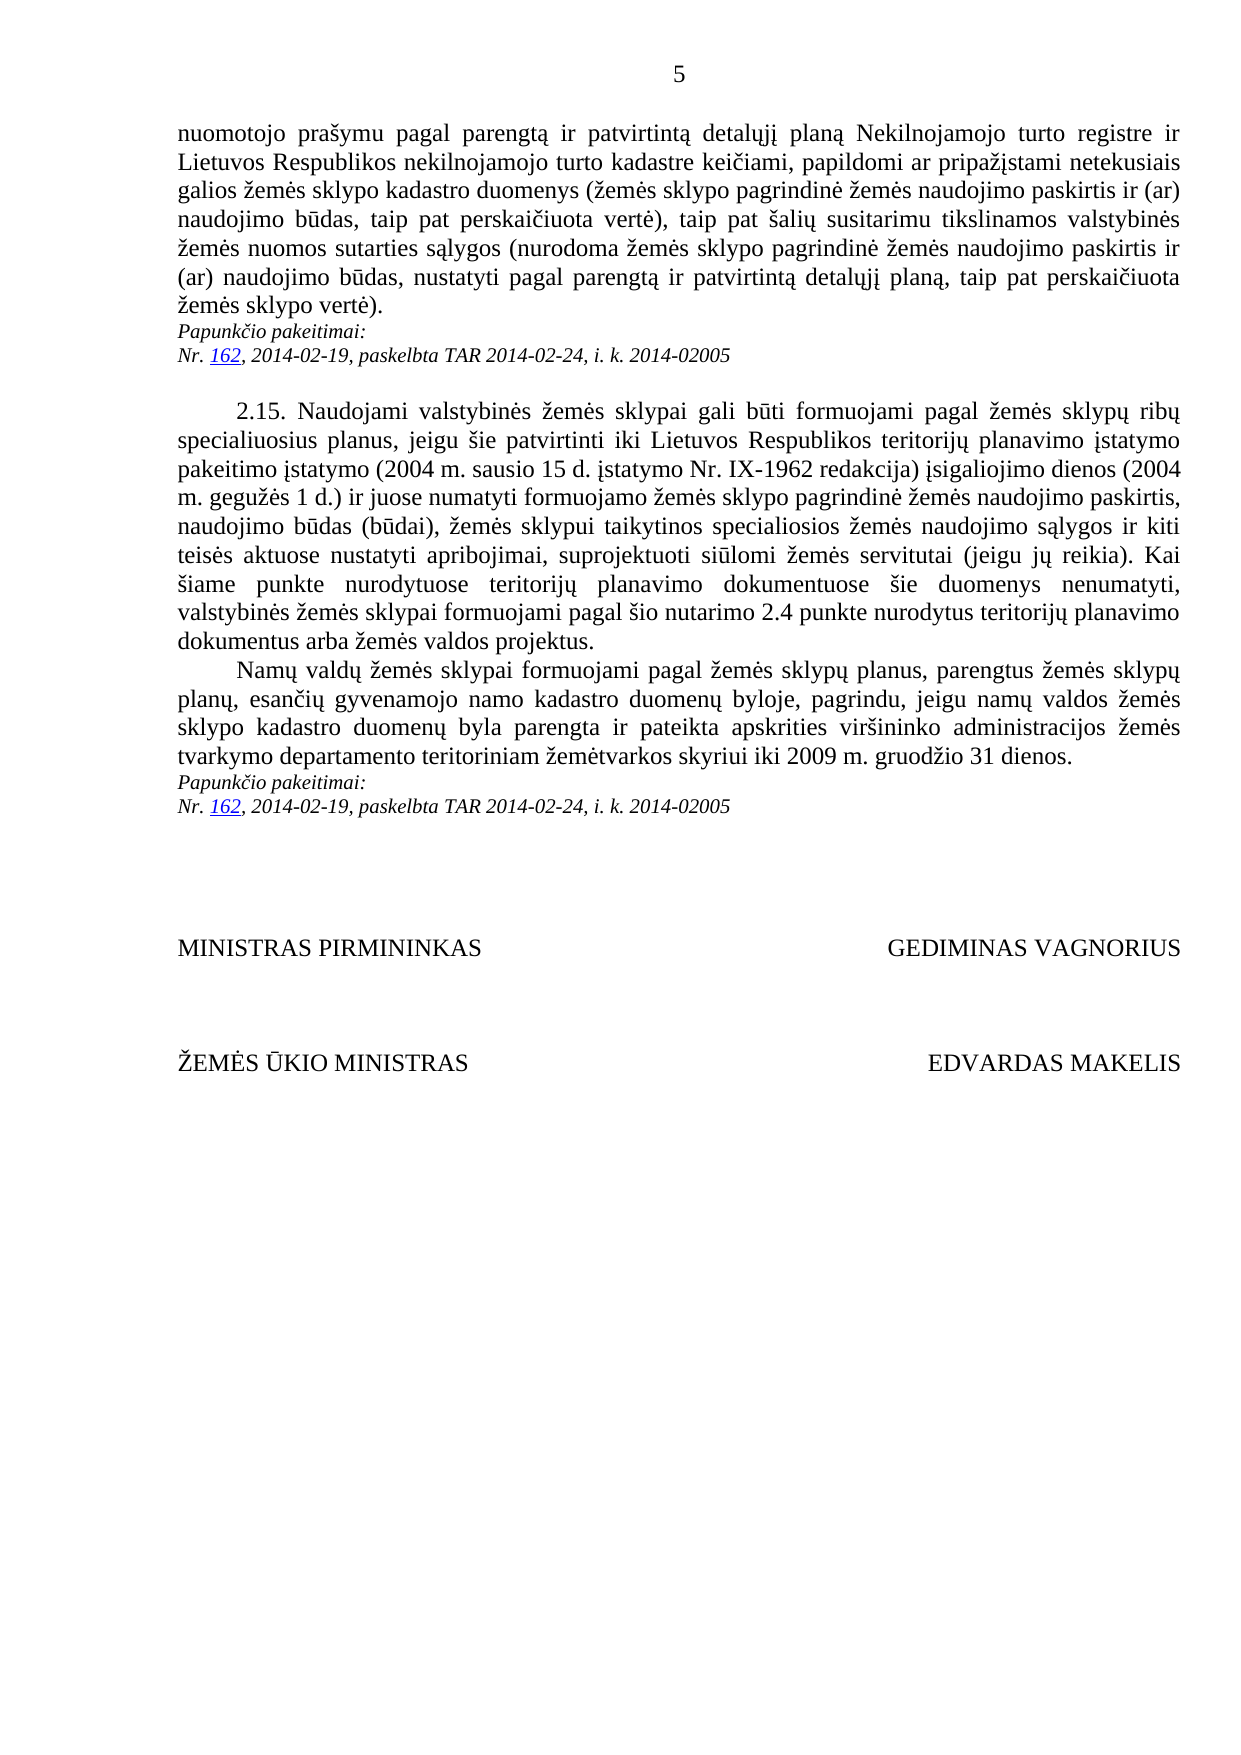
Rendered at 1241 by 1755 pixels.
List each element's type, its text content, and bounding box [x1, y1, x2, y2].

text Papunkčio pakeitimai: [177, 770, 1181, 794]
text Namų valdų žemės sklypai formuojami pagal žemės sklypų planus, parengtus žemės sklypų planų, esančių gyvenamojo namo kadastro duomenų byloje, pagrindu, jeigu namų valdos žemės sklypo kadastro duomenų byla parengta ir pateikta apskrities viršininko administracijos žemės tvarkymo departamento teritoriniam žemėtvarkos skyriui iki 2009 m. gruodžio 31 dienos. [177, 655, 1181, 770]
text ŽEMĖS ŪKIO MINISTRAS EDVARDAS MAKELIS [177, 1048, 1181, 1077]
text 2.15. Naudojami valstybinės žemės sklypai gali būti formuojami pagal žemės sklypų ribų specialiuosius planus, jeigu šie patvirtinti iki Lietuvos Respublikos teritorijų planavimo įstatymo pakeitimo įstatymo (2004 m. sausio 15 d. įstatymo Nr. IX-1962 redakcija) įsigaliojimo dienos (2004 m. gegužės 1 d.) ir juose numatyti formuojamo žemės sklypo pagrindinė žemės naudojimo paskirtis, naudojimo būdas (būdai), žemės sklypui taikytinos specialiosios žemės naudojimo sąlygos ir kiti teisės aktuose nustatyti apribojimai, suprojektuoti siūlomi žemės servitutai (jeigu jų reikia). Kai šiame punkte nurodytuose teritorijų planavimo dokumentuose šie duomenys nenumatyti, valstybinės žemės sklypai formuojami pagal šio nutarimo 2.4 punkte nurodytus teritorijų planavimo dokumentus arba žemės valdos projektus. [177, 396, 1181, 655]
text Nr. 162, 2014-02-19, paskelbta TAR 2014-02-24, i. k. 2014-02005 [177, 794, 1181, 818]
text MINISTRAS PIRMININKAS GEDIMINAS VAGNORIUS [177, 933, 1181, 962]
text Papunkčio pakeitimai: [177, 319, 1181, 343]
text Nr. 162, 2014-02-19, paskelbta TAR 2014-02-24, i. k. 2014-02005 [177, 343, 1181, 367]
text nuomotojo prašymu pagal parengtą ir patvirtintą detalųjį planą Nekilnojamojo turto registre ir Lietuvos Respublikos nekilnojamojo turto kadastre keičiami, papildomi ar pripažįstami netekusiais galios žemės sklypo kadastro duomenys (žemės sklypo pagrindinė žemės naudojimo paskirtis ir (ar) naudojimo būdas, taip pat perskaičiuota vertė), taip pat šalių susitarimu tikslinamos valstybinės žemės nuomos sutarties sąlygos (nurodoma žemės sklypo pagrindinė žemės naudojimo paskirtis ir (ar) naudojimo būdas, nustatyti pagal parengtą ir patvirtintą detalųjį planą, taip pat perskaičiuota žemės sklypo vertė). [177, 118, 1181, 319]
